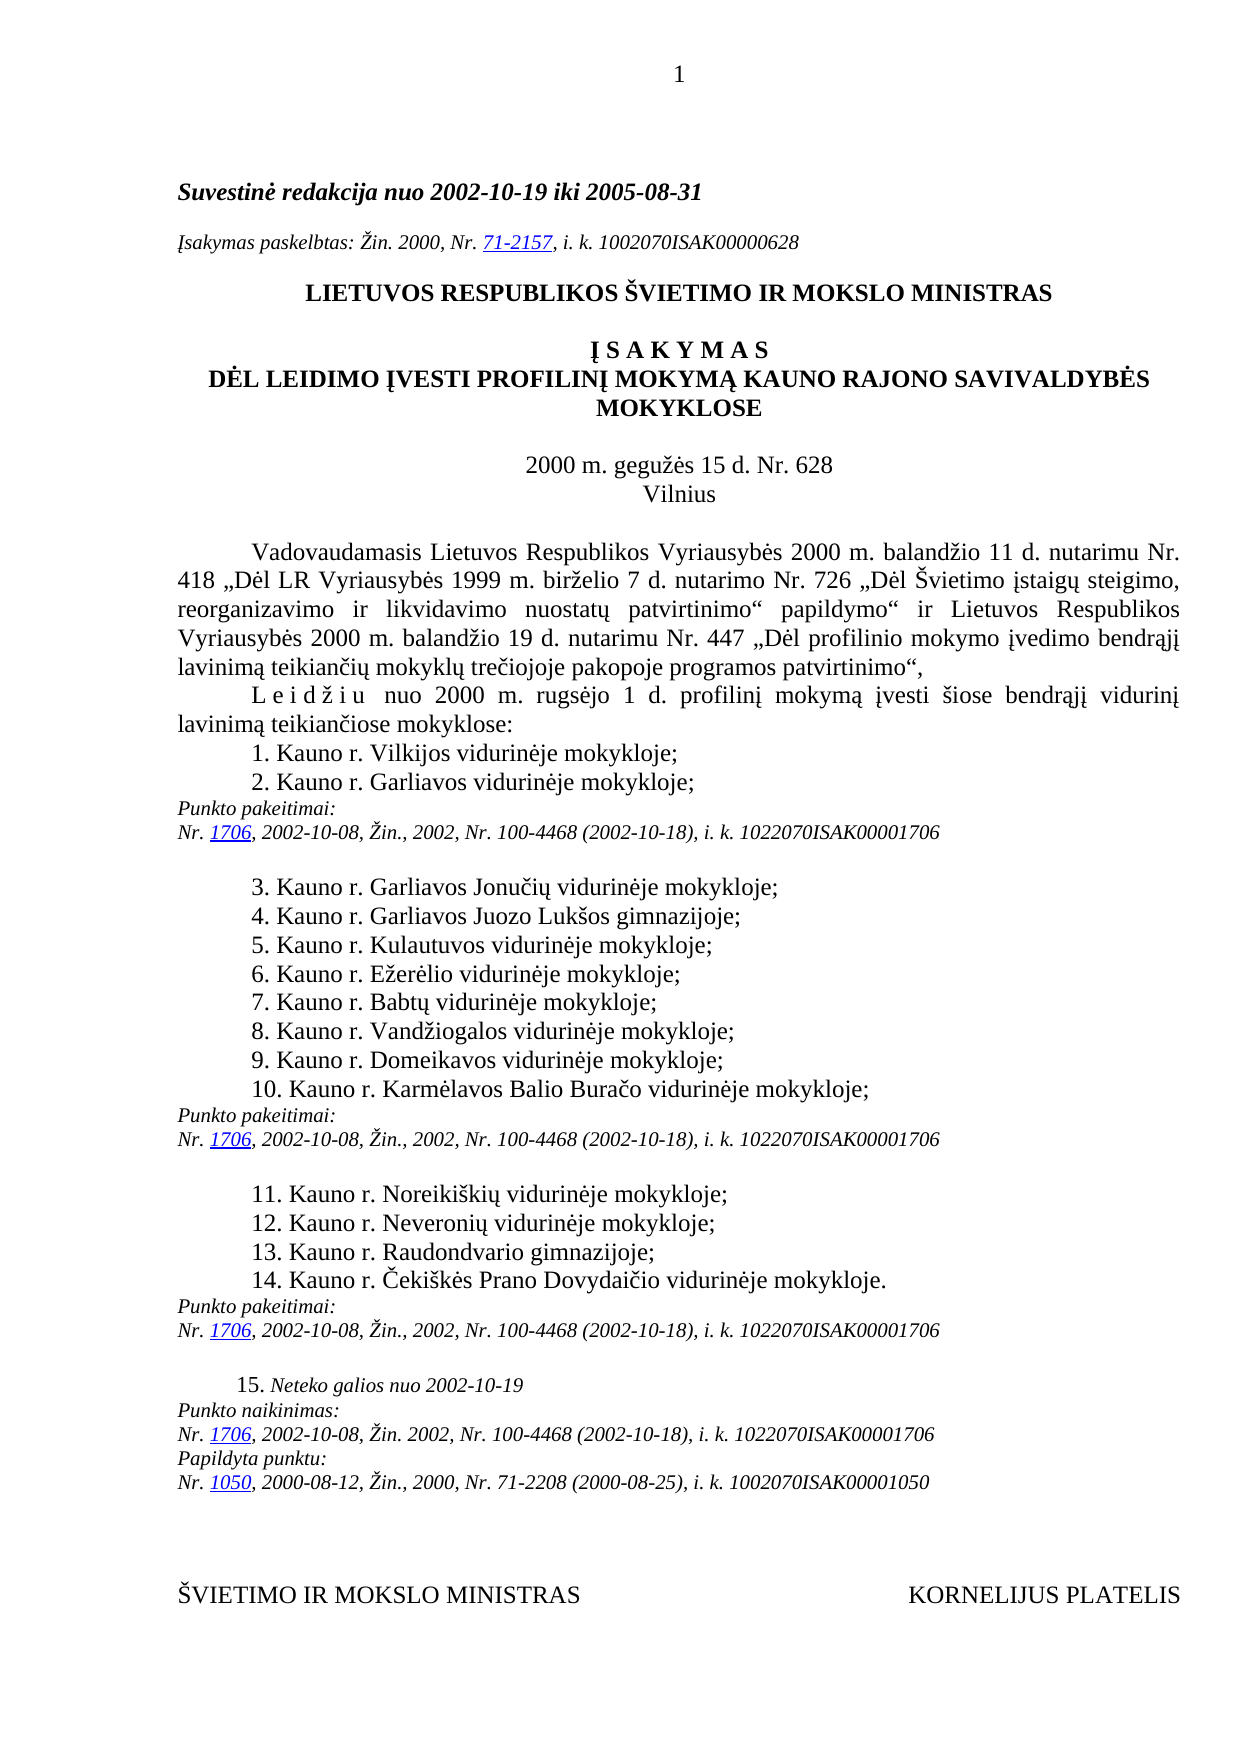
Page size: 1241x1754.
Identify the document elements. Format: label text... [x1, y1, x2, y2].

text 11. Kauno r. Noreikiškių vidurinėje mokykloje; [177, 1179, 1181, 1208]
text 5. Kauno r. Kulautuvos vidurinėje mokykloje; [177, 930, 1181, 959]
text LIETUVOS RESPUBLIKOS ŠVIETIMO IR MOKSLO MINISTRAS [177, 278, 1181, 307]
text DĖL LEIDIMO ĮVESTI PROFILINĮ MOKYMĄ KAUNO RAJONO SAVIVALDYBĖS MOKYKLOSE [177, 364, 1181, 422]
text 2000 m. gegužės 15 d. Nr. 628 [177, 451, 1181, 479]
text 3. Kauno r. Garliavos Jonučių vidurinėje mokykloje; [177, 872, 1181, 901]
text Leidžiu nuo 2000 m. rugsėjo 1 d. profilinį mokymą įvesti šiose bendrąjį vidurinį lavinimą teikiančiose mokyklose: [177, 681, 1181, 738]
text Nr. 1706, 2002-10-08, Žin., 2002, Nr. 100-4468 (2002-10-18), i. k. 1022070ISAK00001706 [177, 1127, 1181, 1151]
text Nr. 1706, 2002-10-08, Žin., 2002, Nr. 100-4468 (2002-10-18), i. k. 1022070ISAK00001706 [177, 1318, 1181, 1342]
text Punkto pakeitimai: [177, 1102, 1181, 1127]
text 12. Kauno r. Neveronių vidurinėje mokykloje; [177, 1208, 1181, 1237]
text Įsakymas paskelbtas: Žin. 2000, Nr. 71-2157, i. k. 1002070ISAK00000628 [177, 230, 1181, 254]
text 15. Neteko galios nuo 2002-10-19 [177, 1371, 1181, 1398]
text Vadovaudamasis Lietuvos Respublikos Vyriausybės 2000 m. balandžio 11 d. nutarimu Nr. 418 „Dėl LR Vyriausybės 1999 m. birželio 7 d. nutarimo Nr. 726 „Dėl Švietimo įstaigų steigimo, reorganizavimo ir likvidavimo nuostatų patvirtinimo“ papildymo“ ir Lietuvos Respublikos Vyriausybės 2000 m. balandžio 19 d. nutarimu Nr. 447 „Dėl profilinio mokymo įvedimo bendrąjį lavinimą teikiančių mokyklų trečiojoje pakopoje programos patvirtinimo“, [177, 537, 1181, 681]
text Vilnius [177, 479, 1181, 508]
text 13. Kauno r. Raudondvario gimnazijoje; [177, 1237, 1181, 1266]
text Punkto pakeitimai: [177, 796, 1181, 820]
text Į S A K Y M A S [177, 336, 1181, 364]
text Nr. 1706, 2002-10-08, Žin. 2002, Nr. 100-4468 (2002-10-18), i. k. 1022070ISAK00001706 [177, 1422, 1181, 1446]
text 8. Kauno r. Vandžiogalos vidurinėje mokykloje; [177, 1016, 1181, 1045]
text Papildyta punktu: [177, 1446, 1181, 1470]
text 2. Kauno r. Garliavos vidurinėje mokykloje; [177, 767, 1181, 796]
text 10. Kauno r. Karmėlavos Balio Buračo vidurinėje mokykloje; [177, 1074, 1181, 1102]
text Punkto pakeitimai: [177, 1294, 1181, 1318]
text 6. Kauno r. Ežerėlio vidurinėje mokykloje; [177, 959, 1181, 987]
text Nr. 1706, 2002-10-08, Žin., 2002, Nr. 100-4468 (2002-10-18), i. k. 1022070ISAK00001706 [177, 820, 1181, 844]
text Suvestinė redakcija nuo 2002-10-19 iki 2005-08-31 [177, 177, 1181, 206]
text švietimo ir mokslo Ministras Kornelijus Platelis [177, 1580, 1181, 1609]
text Punkto naikinimas: [177, 1398, 1181, 1422]
text 9. Kauno r. Domeikavos vidurinėje mokykloje; [177, 1045, 1181, 1074]
text 7. Kauno r. Babtų vidurinėje mokykloje; [177, 987, 1181, 1016]
text Nr. 1050, 2000-08-12, Žin., 2000, Nr. 71-2208 (2000-08-25), i. k. 1002070ISAK00001050 [177, 1470, 1181, 1494]
text 14. Kauno r. Čekiškės Prano Dovydaičio vidurinėje mokykloje. [177, 1266, 1181, 1294]
text 4. Kauno r. Garliavos Juozo Lukšos gimnazijoje; [177, 901, 1181, 930]
text 1. Kauno r. Vilkijos vidurinėje mokykloje; [177, 738, 1181, 767]
